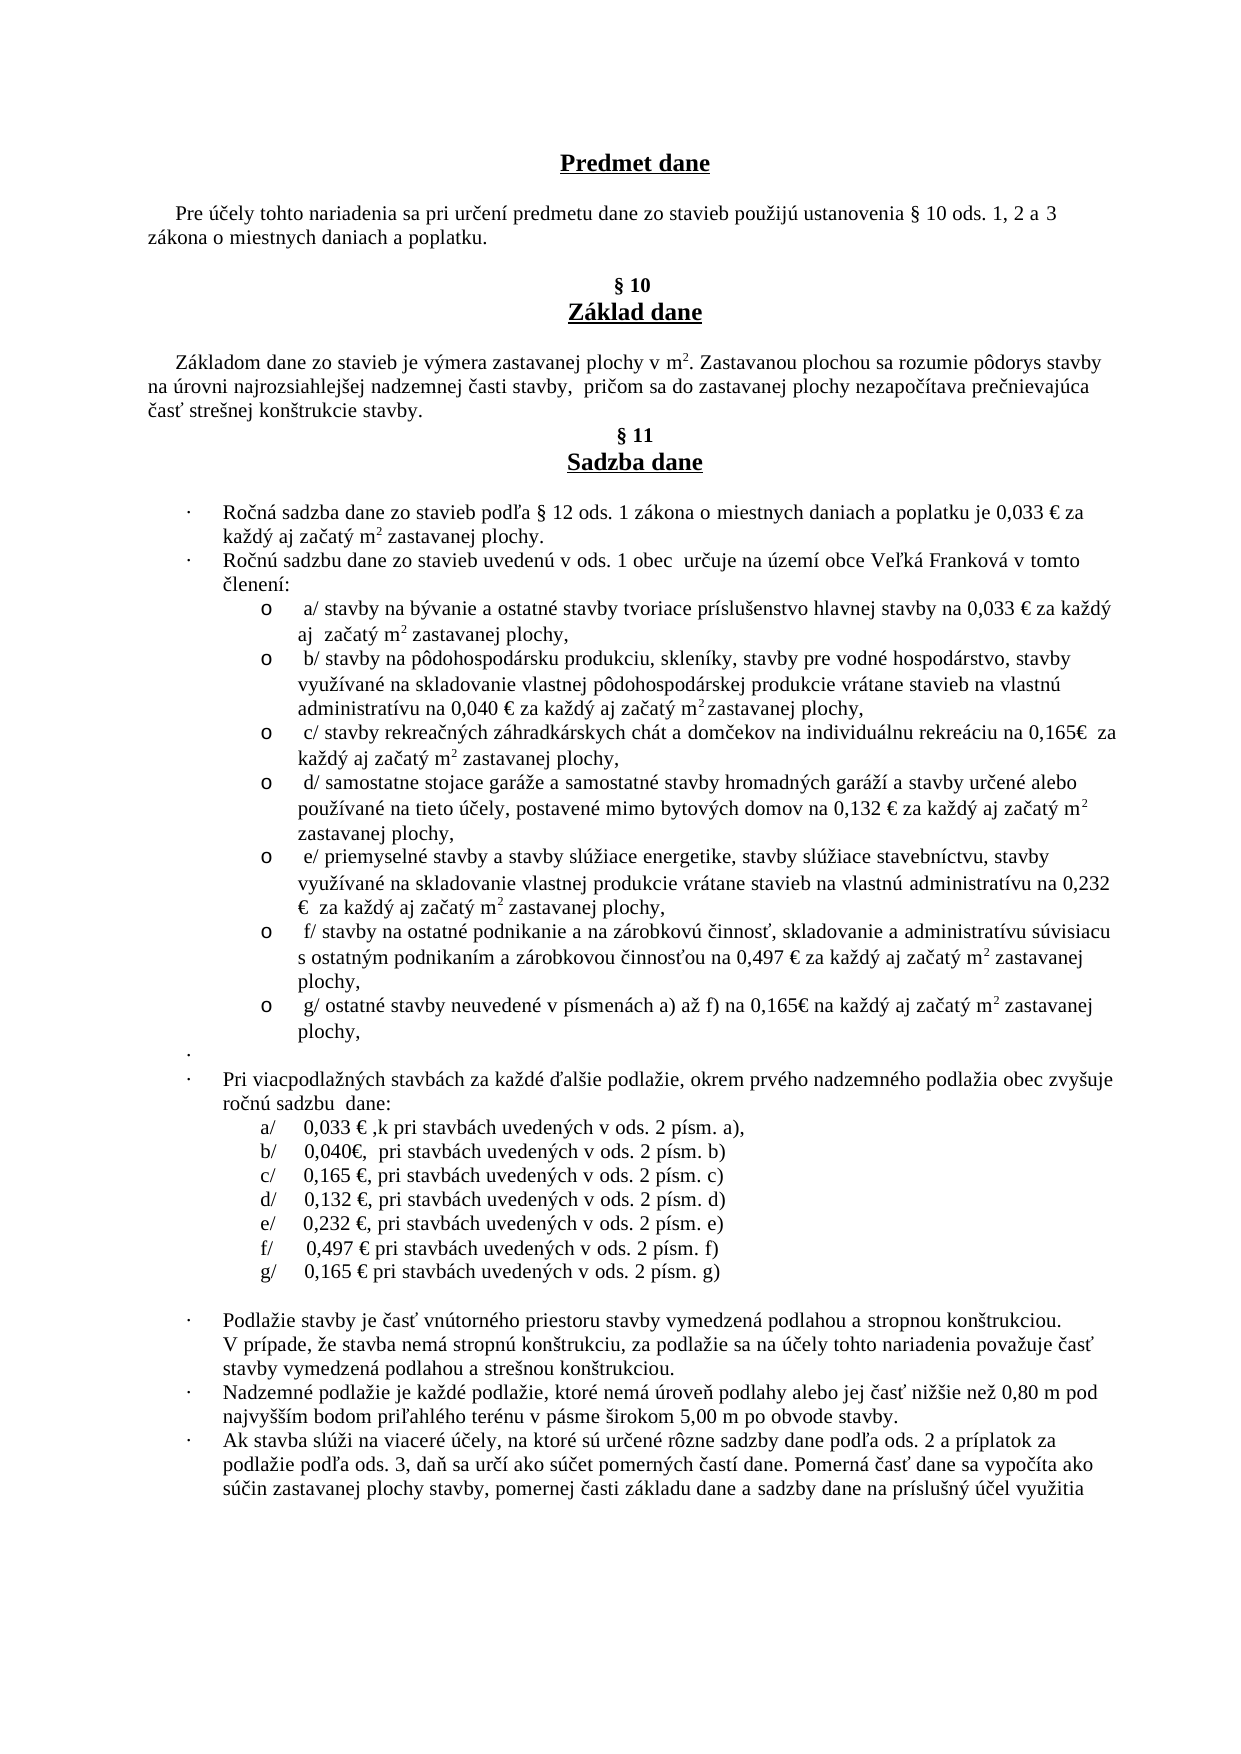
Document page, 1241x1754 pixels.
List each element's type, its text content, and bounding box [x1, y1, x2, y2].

text § 10 [148, 273, 1122, 297]
list Ak stavba slúži na viaceré účely, na ktoré sú určené rôzne sadzby dane podľa ods. 2 a príplatok za podlažie podľa ods. 3, daň sa určí ako súčet pomerných častí dane. Pomerná časť dane sa vypočíta ako súčin zastavanej plochy stavby, pomernej časti základu dane a sadzby dane na príslušný účel využitia [185, 1428, 1122, 1500]
subtitle Predmet dane [148, 148, 1122, 177]
list a/ stavby na bývanie a ostatné stavby tvoriace príslušenstvo hlavnej stavby na 0,033 € za každý aj začatý m2 zastavanej plochy, [260, 596, 1122, 646]
list Ročnú sadzbu dane zo stavieb uvedenú v ods. 1 obec určuje na území obce Veľká Franková v tomto členení: [185, 548, 1122, 596]
list e/ priemyselné stavby a stavby slúžiace energetike, stavby slúžiace stavebníctvu, stavby využívané na skladovanie vlastnej produkcie vrátane stavieb na vlastnú administratívu na 0,232 € za každý aj začatý m2 zastavanej plochy, [260, 844, 1122, 918]
text g/ 0,165 € pri stavbách uvedených v ods. 2 písm. g) [260, 1259, 1122, 1283]
text c/ 0,165 €, pri stavbách uvedených v ods. 2 písm. c) [260, 1163, 1122, 1187]
text a/ 0,033 € ,k pri stavbách uvedených v ods. 2 písm. a), [260, 1115, 1122, 1139]
text Základom dane zo stavieb je výmera zastavanej plochy v m2. Zastavanou plochou sa rozumie pôdorys stavby na úrovni najrozsiahlejšej nadzemnej časti stavby, pričom sa do zastavanej plochy nezapočítava prečnievajúca časť strešnej konštrukcie stavby. [148, 350, 1122, 422]
list Podlažie stavby je časť vnútorného priestoru stavby vymedzená podlahou a stropnou konštrukciou. V prípade, že stavba nemá stropnú konštrukciu, za podlažie sa na účely tohto nariadenia považuje časť stavby vymedzená podlahou a strešnou konštrukciou. [185, 1307, 1122, 1380]
text d/ 0,132 €, pri stavbách uvedených v ods. 2 písm. d) [260, 1187, 1122, 1211]
text § 11 [148, 422, 1122, 446]
list Ročná sadzba dane zo stavieb podľa § 12 ods. 1 zákona o miestnych daniach a poplatku je 0,033 € za každý aj začatý m2 zastavanej plochy. [185, 499, 1122, 548]
subtitle Základ dane [148, 297, 1122, 326]
list d/ samostatne stojace garáže a samostatné stavby hromadných garáží a stavby určené alebo používané na tieto účely, postavené mimo bytových domov na 0,132 € za každý aj začatý m2 zastavanej plochy, [260, 770, 1122, 844]
list Pri viacpodlažných stavbách za každé ďalšie podlažie, okrem prvého nadzemného podlažia obec zvyšuje ročnú sadzbu dane: [185, 1067, 1122, 1115]
text f/ 0,497 € pri stavbách uvedených v ods. 2 písm. f) [260, 1235, 1122, 1259]
list f/ stavby na ostatné podnikanie a na zárobkovú činnosť, skladovanie a administratívu súvisiacu s ostatným podnikaním a zárobkovou činnosťou na 0,497 € za každý aj začatý m2 zastavanej plochy, [260, 918, 1122, 993]
text b/ 0,040€, pri stavbách uvedených v ods. 2 písm. b) [260, 1139, 1122, 1163]
list Nadzemné podlažie je každé podlažie, ktoré nemá úroveň podlahy alebo jej časť nižšie než 0,80 m pod najvyšším bodom priľahlého terénu v pásme širokom 5,00 m po obvode stavby. [185, 1380, 1122, 1428]
list c/ stavby rekreačných záhradkárskych chát a domčekov na individuálnu rekreáciu na 0,165€ za každý aj začatý m2 zastavanej plochy, [260, 720, 1122, 770]
list g/ ostatné stavby neuvedené v písmenách a) až f) na 0,165€ na každý aj začatý m2 zastavanej plochy, [260, 993, 1122, 1043]
text e/ 0,232 €, pri stavbách uvedených v ods. 2 písm. e) [260, 1211, 1122, 1235]
text Pre účely tohto nariadenia sa pri určení predmetu dane zo stavieb použijú ustanovenia § 10 ods. 1, 2 a 3 zákona o miestnych daniach a poplatku. [148, 201, 1122, 249]
subtitle Sadzba dane [148, 446, 1122, 476]
list b/ stavby na pôdohospodársku produkciu, skleníky, stavby pre vodné hospodárstvo, stavby využívané na skladovanie vlastnej pôdohospodárskej produkcie vrátane stavieb na vlastnú administratívu na 0,040 € za každý aj začatý m2 zastavanej plochy, [260, 646, 1122, 720]
